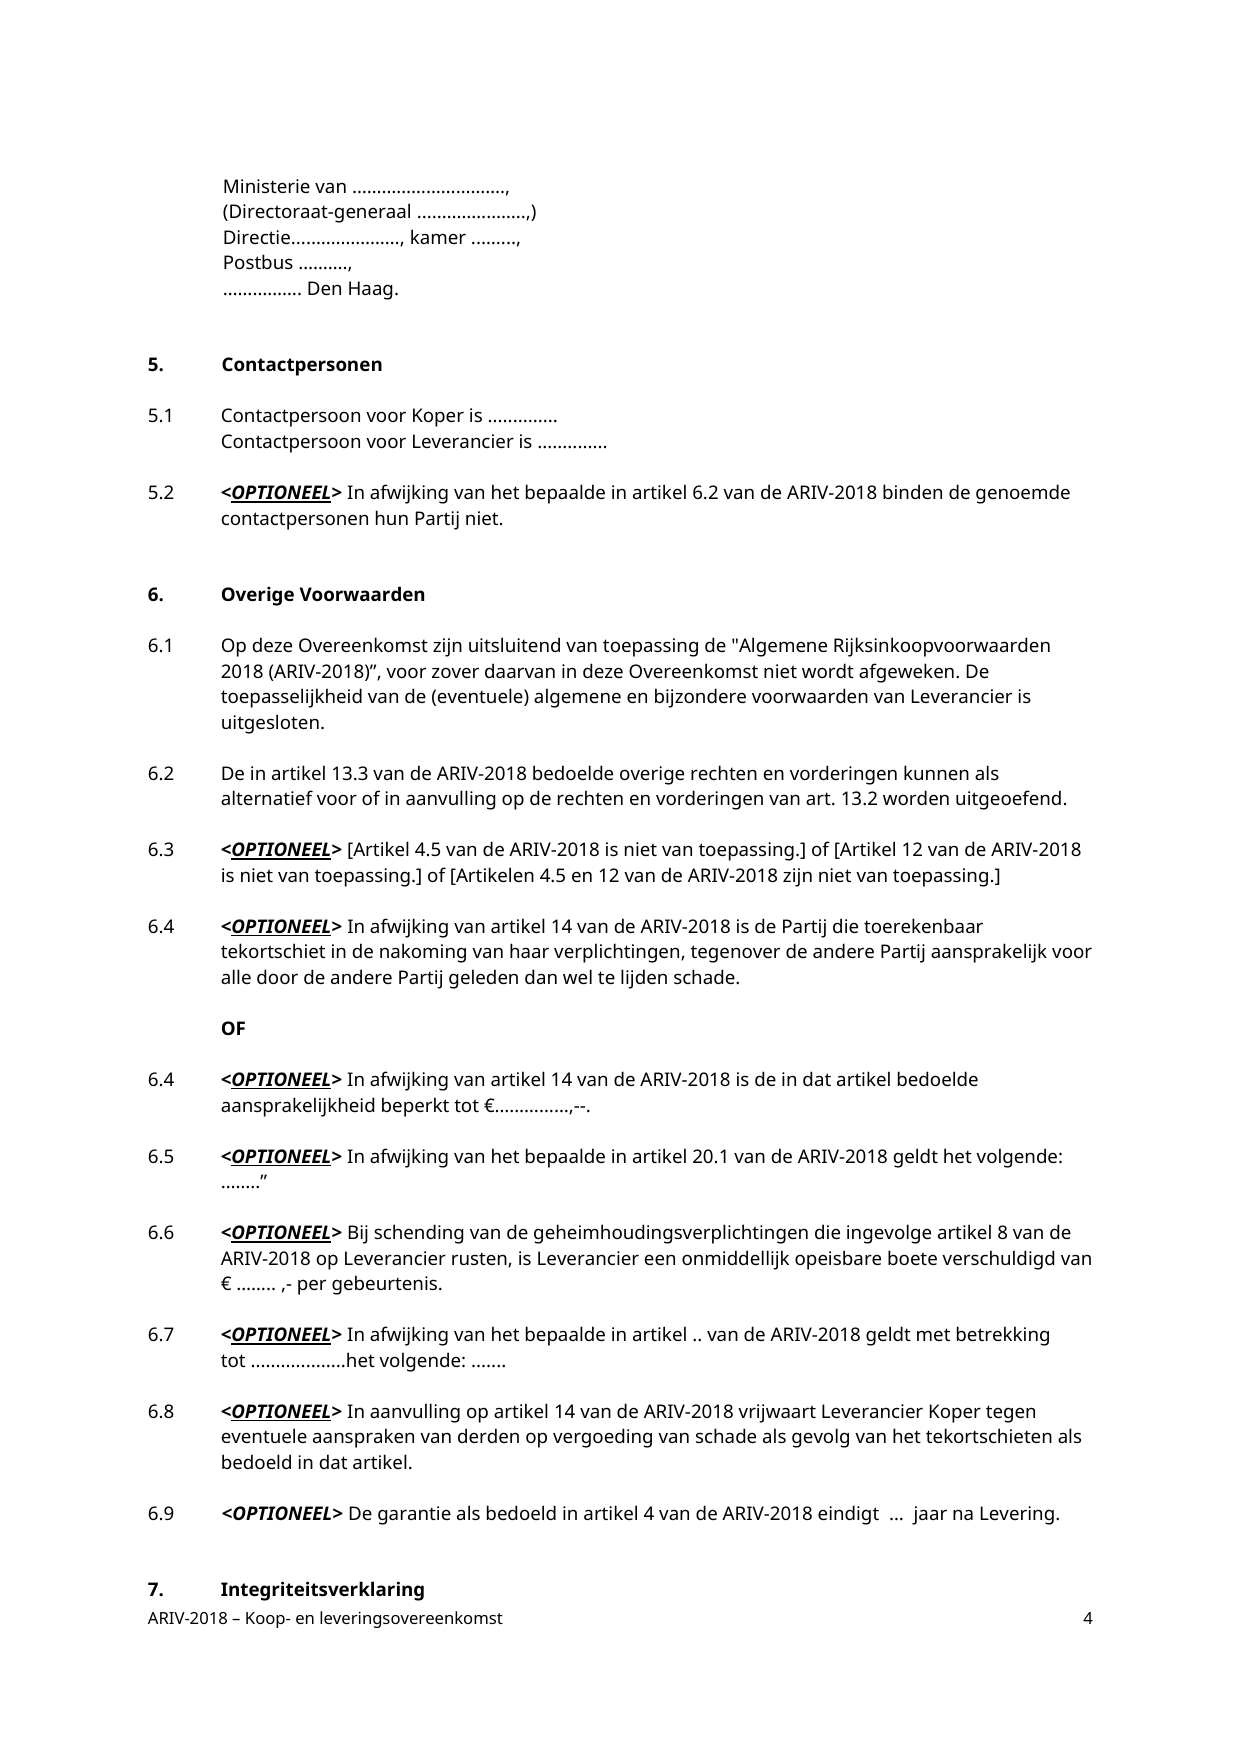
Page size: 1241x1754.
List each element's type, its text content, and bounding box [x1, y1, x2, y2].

text 5. Contactpersonen [148, 352, 1093, 377]
text 7. Integriteitsverklaring [148, 1577, 1078, 1602]
text (Directoraat-generaal .....……………..,) [148, 199, 1093, 224]
text Contactpersoon voor Leverancier is .............. [148, 428, 1093, 454]
text 6.3 <OPTIONEEL> [Artikel 4.5 van de ARIV-2018 is niet van toepassing.] of [Artikel 12 van de ARIV-2018 is niet van toepassing.] of [Artikelen 4.5 en 12 van de ARIV-2018 zijn niet van toepassing.] [148, 837, 1093, 888]
text 6.8 <OPTIONEEL> In aanvulling op artikel 14 van de ARIV-2018 vrijwaart Leverancier Koper tegen eventuele aanspraken van derden op vergoeding van schade als gevolg van het tekortschieten als bedoeld in dat artikel. [148, 1398, 1093, 1475]
text 6.1 Op deze Overeenkomst zijn uitsluitend van toepassing de "Algemene Rijksinkoopvoorwaarden 2018 (ARIV-2018)”, voor zover daarvan in deze Overeenkomst niet wordt afgeweken. De toepasselijkheid van de (eventuele) algemene en bijzondere voorwaarden van Leverancier is uitgesloten. [148, 632, 1093, 734]
text 6.9 <OPTIONEEL> De garantie als bedoeld in artikel 4 van de ARIV-2018 eindigt … jaar na Levering. [148, 1500, 1093, 1526]
text 6.2 De in artikel 13.3 van de ARIV-2018 bedoelde overige rechten en vorderingen kunnen als alternatief voor of in aanvulling op de rechten en vorderingen van art. 13.2 worden uitgeoefend. [148, 760, 1093, 811]
text 5.2 <OPTIONEEL> In afwijking van het bepaalde in artikel 6.2 van de ARIV-2018 binden de genoemde contactpersonen hun Partij niet. [148, 479, 1093, 530]
text Directie....………………, kamer ..…...., [148, 224, 1093, 250]
text 6.4 <OPTIONEEL> In afwijking van artikel 14 van de ARIV-2018 is de Partij die toerekenbaar tekortschiet in de nakoming van haar verplichtingen, tegenover de andere Partij aansprakelijk voor alle door de andere Partij geleden dan wel te lijden schade. [148, 913, 1093, 990]
text Postbus ………., [148, 250, 1093, 275]
text 6.4 <OPTIONEEL> In afwijking van artikel 14 van de ARIV-2018 is de in dat artikel bedoelde aansprakelijkheid beperkt tot €……………,--. [148, 1066, 1093, 1117]
text ……………. Den Haag. [148, 275, 1093, 301]
text 5.1 Contactpersoon voor Koper is .............. [148, 403, 1093, 428]
text 6.7 <OPTIONEEL> In afwijking van het bepaalde in artikel .. van de ARIV-2018 geldt met betrekking tot ...................het volgende: ....... [148, 1322, 1093, 1373]
text 6.6 <OPTIONEEL> Bij schending van de geheimhoudingsverplichtingen die ingevolge artikel 8 van de ARIV-2018 op Leverancier rusten, is Leverancier een onmiddellijk opeisbare boete verschuldigd van € …….. ,- per gebeurtenis. [148, 1219, 1093, 1296]
text OF [148, 1015, 1093, 1041]
text Ministerie van …………………………., [148, 173, 1093, 199]
text 6.5 <OPTIONEEL> In afwijking van het bepaalde in artikel 20.1 van de ARIV-2018 geldt het volgende:……..” [148, 1143, 1093, 1194]
text 6. Overige Voorwaarden [148, 581, 1093, 607]
